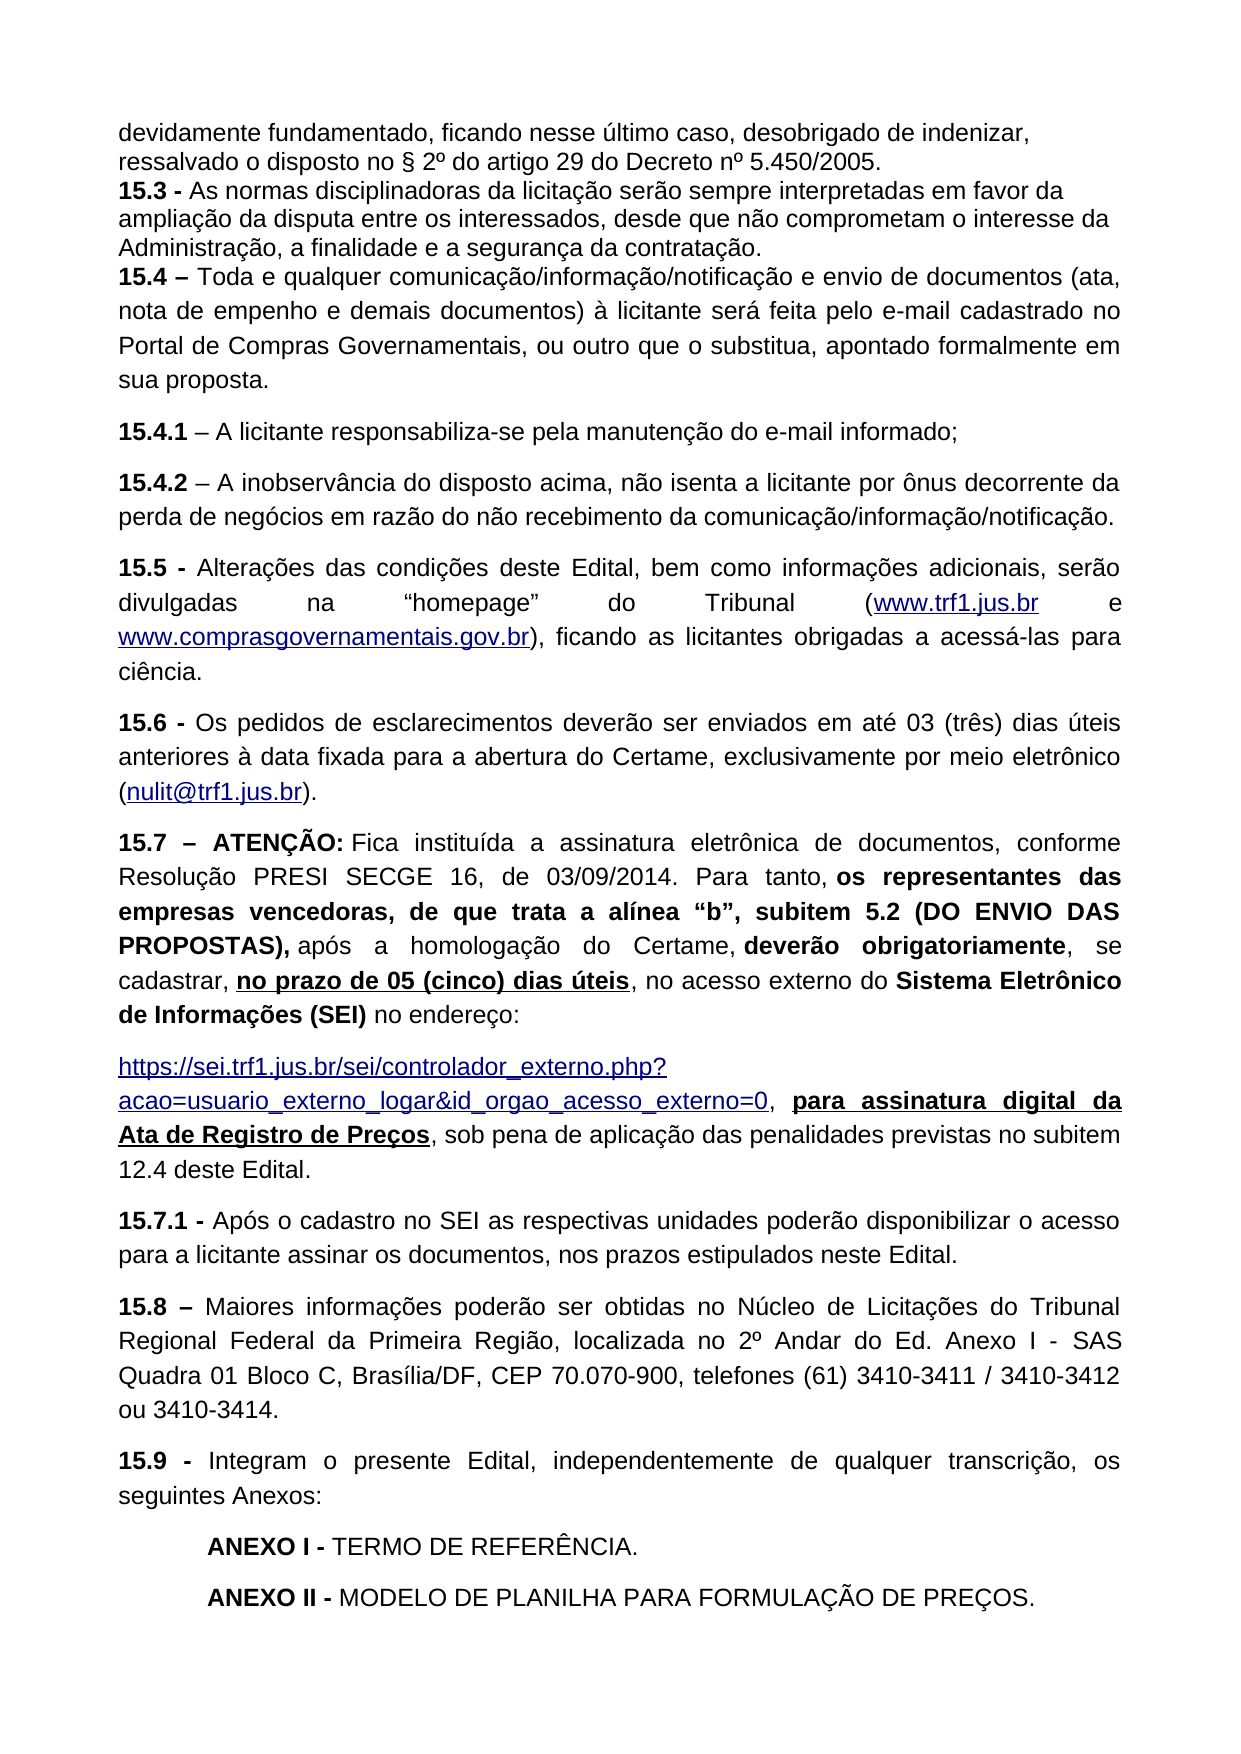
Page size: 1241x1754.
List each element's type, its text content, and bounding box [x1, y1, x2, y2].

text https://sei.trf1.jus.br/sei/controlador_externo.php?acao=usuario_externo_logar&id_orgao_acesso_externo=0, para assinatura digital da Ata de Registro de Preços, sob pena de aplicação das penalidades previstas no subitem 12.4 deste Edital. [118, 1051, 1122, 1184]
text 15.8 – Maiores informações poderão ser obtidas no Núcleo de Licitações do Tribunal Regional Federal da Primeira Região, localizada no 2º Andar do Ed. Anexo I - SAS Quadra 01 Bloco C, Brasília/DF, CEP 70.070-900, telefones (61) 3410-3411 / 3410-3412 ou 3410-3414. [118, 1292, 1122, 1424]
text 15.7.1 - Após o cadastro no SEI as respectivas unidades poderão disponibilizar o acesso para a licitante assinar os documentos, nos prazos estipulados neste Edital. [118, 1206, 1122, 1269]
text 15.7 – ATENÇÃO: Fica instituída a assinatura eletrônica de documentos, conforme Resolução PRESI SECGE 16, de 03/09/2014. Para tanto, os representantes das empresas vencedoras, de que trata a alínea “b”, subitem 5.2 (DO ENVIO DAS PROPOSTAS), após a homologação do Certame, deverão obrigatoriamente, se cadastrar, no prazo de 05 (cinco) dias úteis, no acesso externo do Sistema Eletrônico de Informações (SEI) no endereço: [118, 828, 1122, 1029]
text 15.6 - Os pedidos de esclarecimentos deverão ser enviados em até 03 (três) dias úteis anteriores à data fixada para a abertura do Certame, exclusivamente por meio eletrônico (nulit@trf1.jus.br). [118, 708, 1122, 806]
text 15.3 - As normas disciplinadoras da licitação serão sempre interpretadas em favor da ampliação da disputa entre os interessados, desde que não comprometam o interesse da Administração, a finalidade e a segurança da contratação. [118, 176, 1122, 262]
text 15.4.1 – A licitante responsabiliza-se pela manutenção do e-mail informado; [118, 416, 1122, 445]
text 15.9 - Integram o presente Edital, independentemente de qualquer transcrição, os seguintes Anexos: [118, 1446, 1122, 1509]
text ANEXO II - MODELO DE PLANILHA PARA FORMULAÇÃO DE PREÇOS. [207, 1583, 1122, 1612]
text 15.4.2 – A inobservância do disposto acima, não isenta a licitante por ônus decorrente da perda de negócios em razão do não recebimento da comunicação/informação/notificação. [118, 468, 1122, 531]
text devidamente fundamentado, ficando nesse último caso, desobrigado de indenizar, ressalvado o disposto no § 2º do artigo 29 do Decreto nº 5.450/2005. [118, 118, 1122, 176]
text ANEXO I - TERMO DE REFERÊNCIA. [207, 1532, 1122, 1561]
text 15.5 - Alterações das condições deste Edital, bem como informações adicionais, serão divulgadas na “homepage” do Tribunal (www.trf1.jus.br e www.comprasgovernamentais.gov.br), ficando as licitantes obrigadas a acessá-las para ciência. [118, 553, 1122, 685]
text 15.4 – Toda e qualquer comunicação/informação/notificação e envio de documentos (ata, nota de empenho e demais documentos) à licitante será feita pelo e-mail cadastrado no Portal de Compras Governamentais, ou outro que o substitua, apontado formalmente em sua proposta. [118, 262, 1122, 394]
